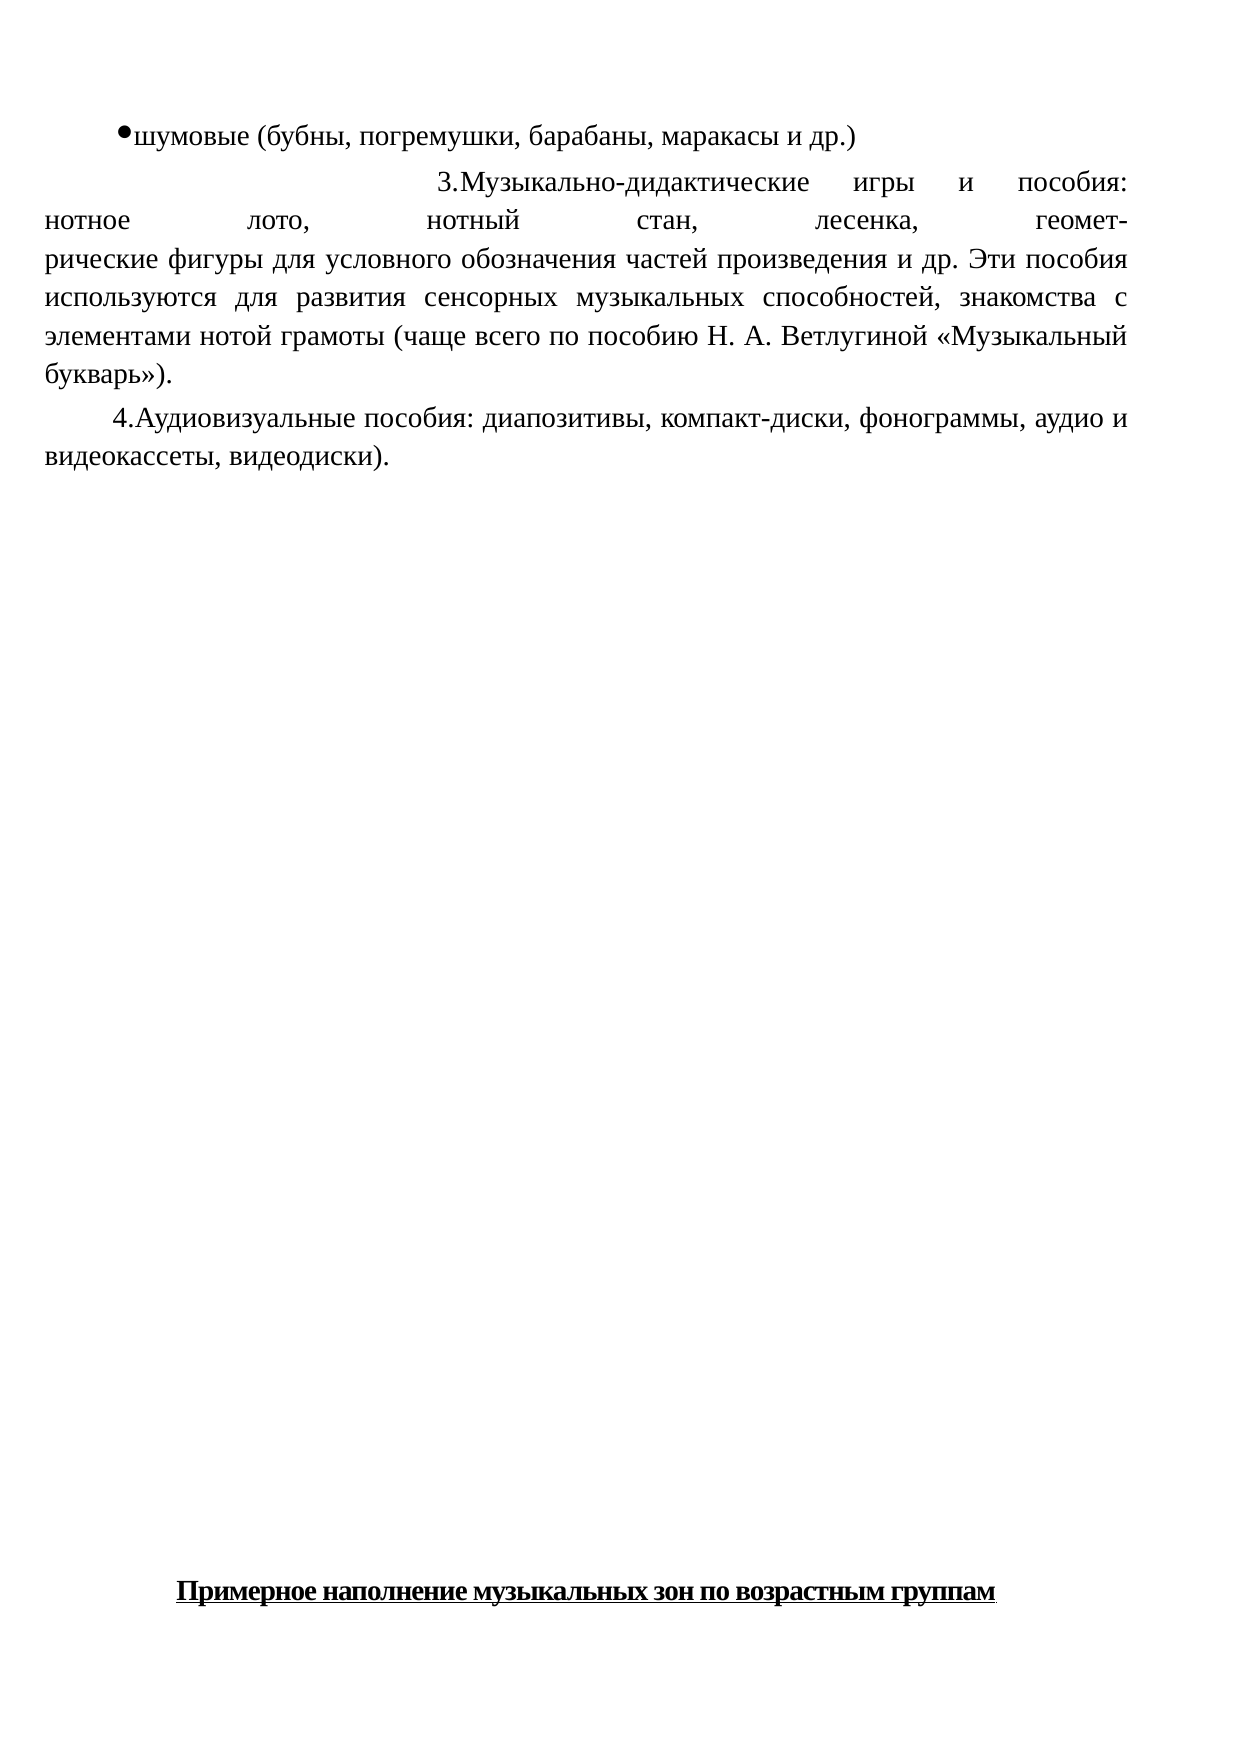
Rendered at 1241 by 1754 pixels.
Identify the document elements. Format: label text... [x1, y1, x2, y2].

text Примерное наполнение музыкальных зон по возрастным группам [44, 1573, 1129, 1606]
text 3.Музыкально-дидактические игры и пособия: нотное лото, нотный стан, лесенка, геомет- рические фигуры для условного обозначения частей произведения и др. Эти пособия используются для развития сенсорных музыкальных способностей, знакомства с элементами нотой грамоты (чаще всего по пособию Н. А. Ветлугиной «Музыкальный букварь»). [44, 164, 1129, 390]
text 4.Аудиовизуальные пособия: диапозитивы, компакт-диски, фонограммы, аудио и видеокассеты, видеодиски). [44, 400, 1129, 472]
list шумовые (бубны, погремушки, барабаны, маракасы и др.) [118, 118, 1129, 153]
